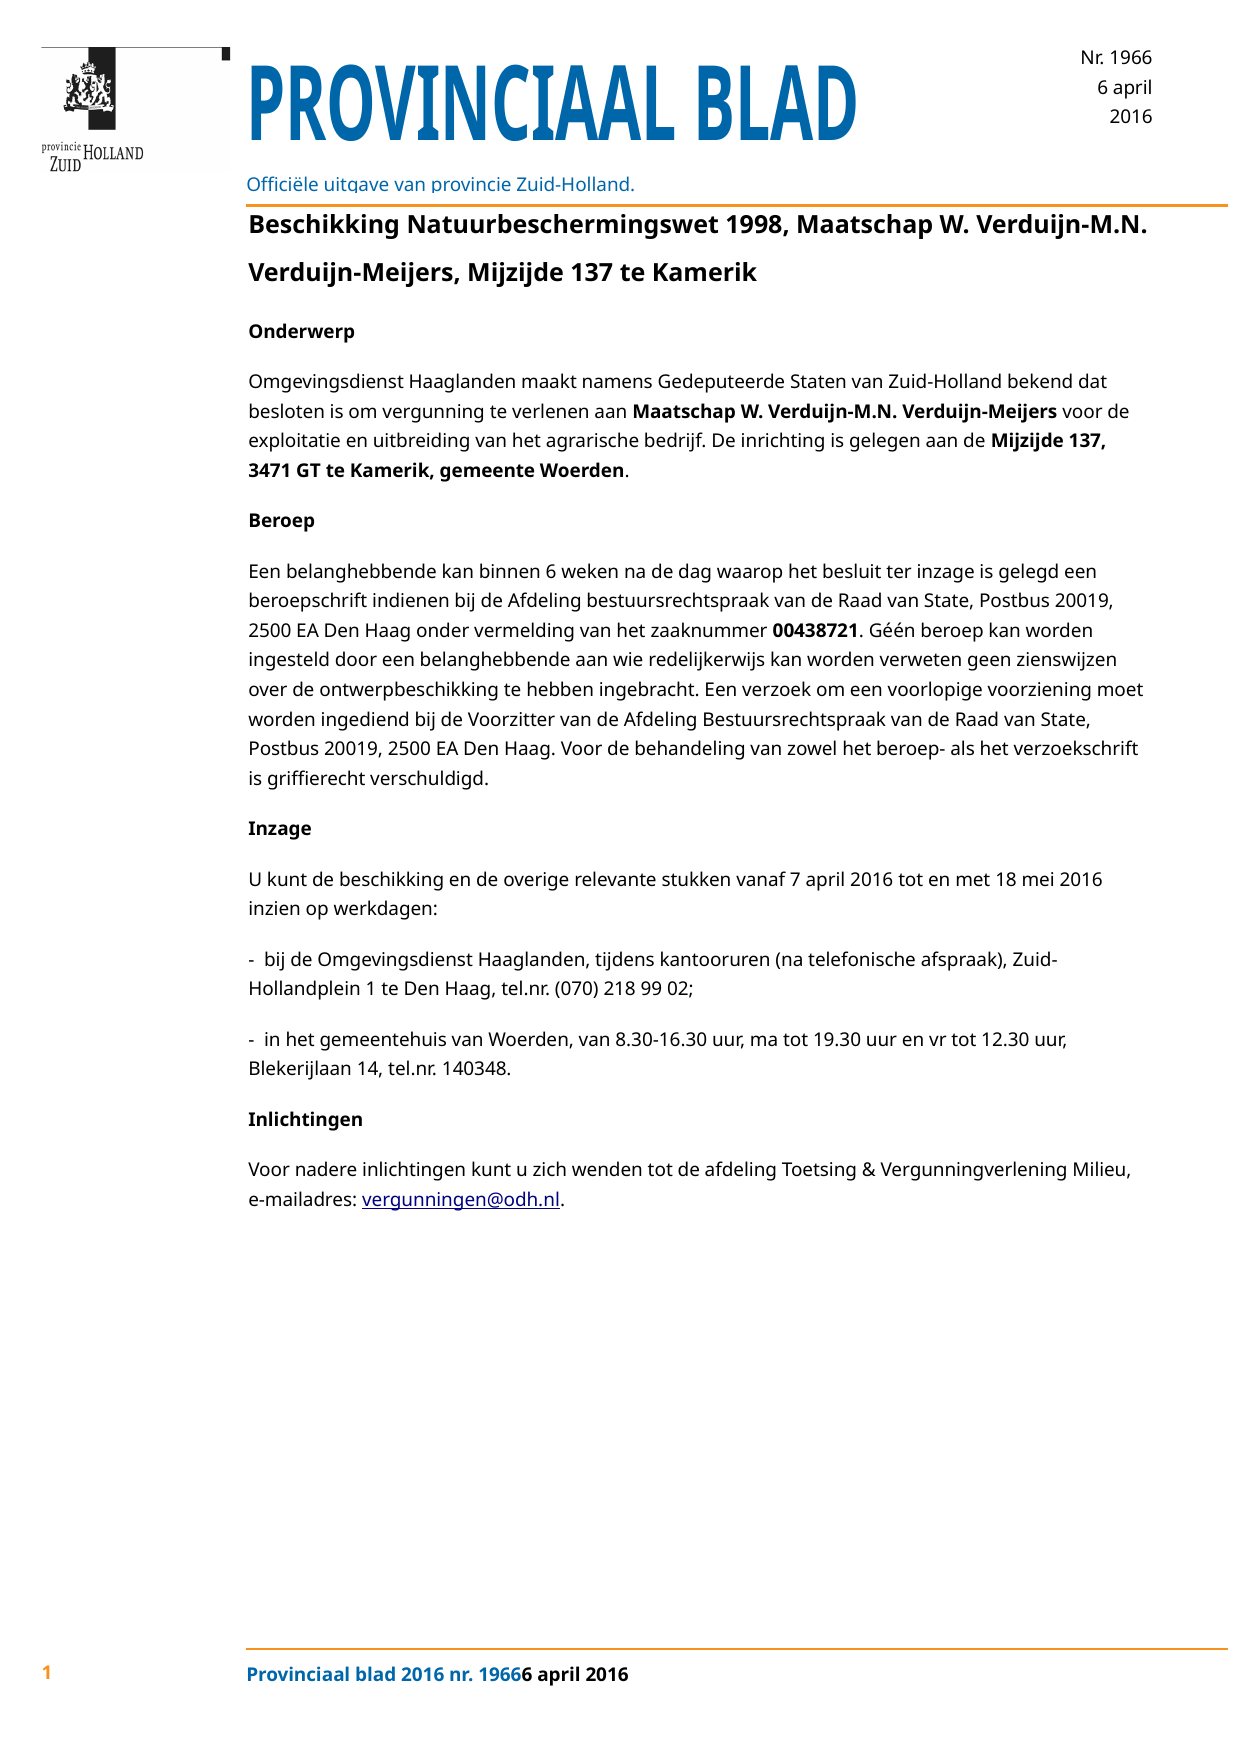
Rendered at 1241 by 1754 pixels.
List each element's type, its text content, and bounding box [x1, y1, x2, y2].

text U kunt de beschikking en de overige relevante stukken vanaf 7 april 2016 tot en met 18 mei 2016 inzien op werkdagen: [248, 866, 1152, 921]
text Inlichtingen [248, 1106, 1152, 1132]
text Voor nadere inlichtingen kunt u zich wenden tot de afdeling Toetsing & Vergunningverlening Milieu, e-mailadres: vergunningen@odh.nl. [248, 1156, 1152, 1212]
text Beroep [248, 507, 1152, 533]
text - bij de Omgevingsdienst Haaglanden, tijdens kantooruren (na telefonische afspraak), Zuid-Hollandplein 1 te Den Haag, tel.nr. (070) 218 99 02; [248, 946, 1152, 1001]
text - in het gemeentehuis van Woerden, van 8.30-16.30 uur, ma tot 19.30 uur en vr tot 12.30 uur, Blekerijlaan 14, tel.nr. 140348. [248, 1026, 1152, 1081]
text Onderwerp [248, 318, 1152, 344]
text Een belanghebbende kan binnen 6 weken na de dag waarop het besluit ter inzage is gelegd een beroepschrift indienen bij de Afdeling bestuursrechtspraak van de Raad van State, Postbus 20019, 2500 EA Den Haag onder vermelding van het zaaknummer 00438721. Géén beroep kan worden ingesteld door een belanghebbende aan wie redelijkerwijs kan worden verweten geen zienswijzen over de ontwerpbeschikking te hebben ingebracht. Een verzoek om een voorlopige voorziening moet worden ingediend bij de Voorzitter van de Afdeling Bestuursrechtspraak van de Raad van State, Postbus 20019, 2500 EA Den Haag. Voor de behandeling van zowel het beroep- als het verzoekschrift is griffierecht verschuldigd. [248, 558, 1152, 791]
picture [41, 47, 231, 172]
text Beschikking Natuurbeschermingswet 1998, Maatschap W. Verduijn-M.N. Verduijn-Meijers, Mijzijde 137 te Kamerik [248, 207, 1152, 288]
text Omgevingsdienst Haaglanden maakt namens Gedeputeerde Staten van Zuid-Holland bekend dat besloten is om vergunning te verlenen aan Maatschap W. Verduijn-M.N. Verduijn-Meijers voor de exploitatie en uitbreiding van het agrarische bedrijf. De inrichting is gelegen aan de Mijzijde 137, 3471 GT te Kamerik, gemeente Woerden. [248, 368, 1152, 483]
text Inzage [248, 815, 1152, 841]
